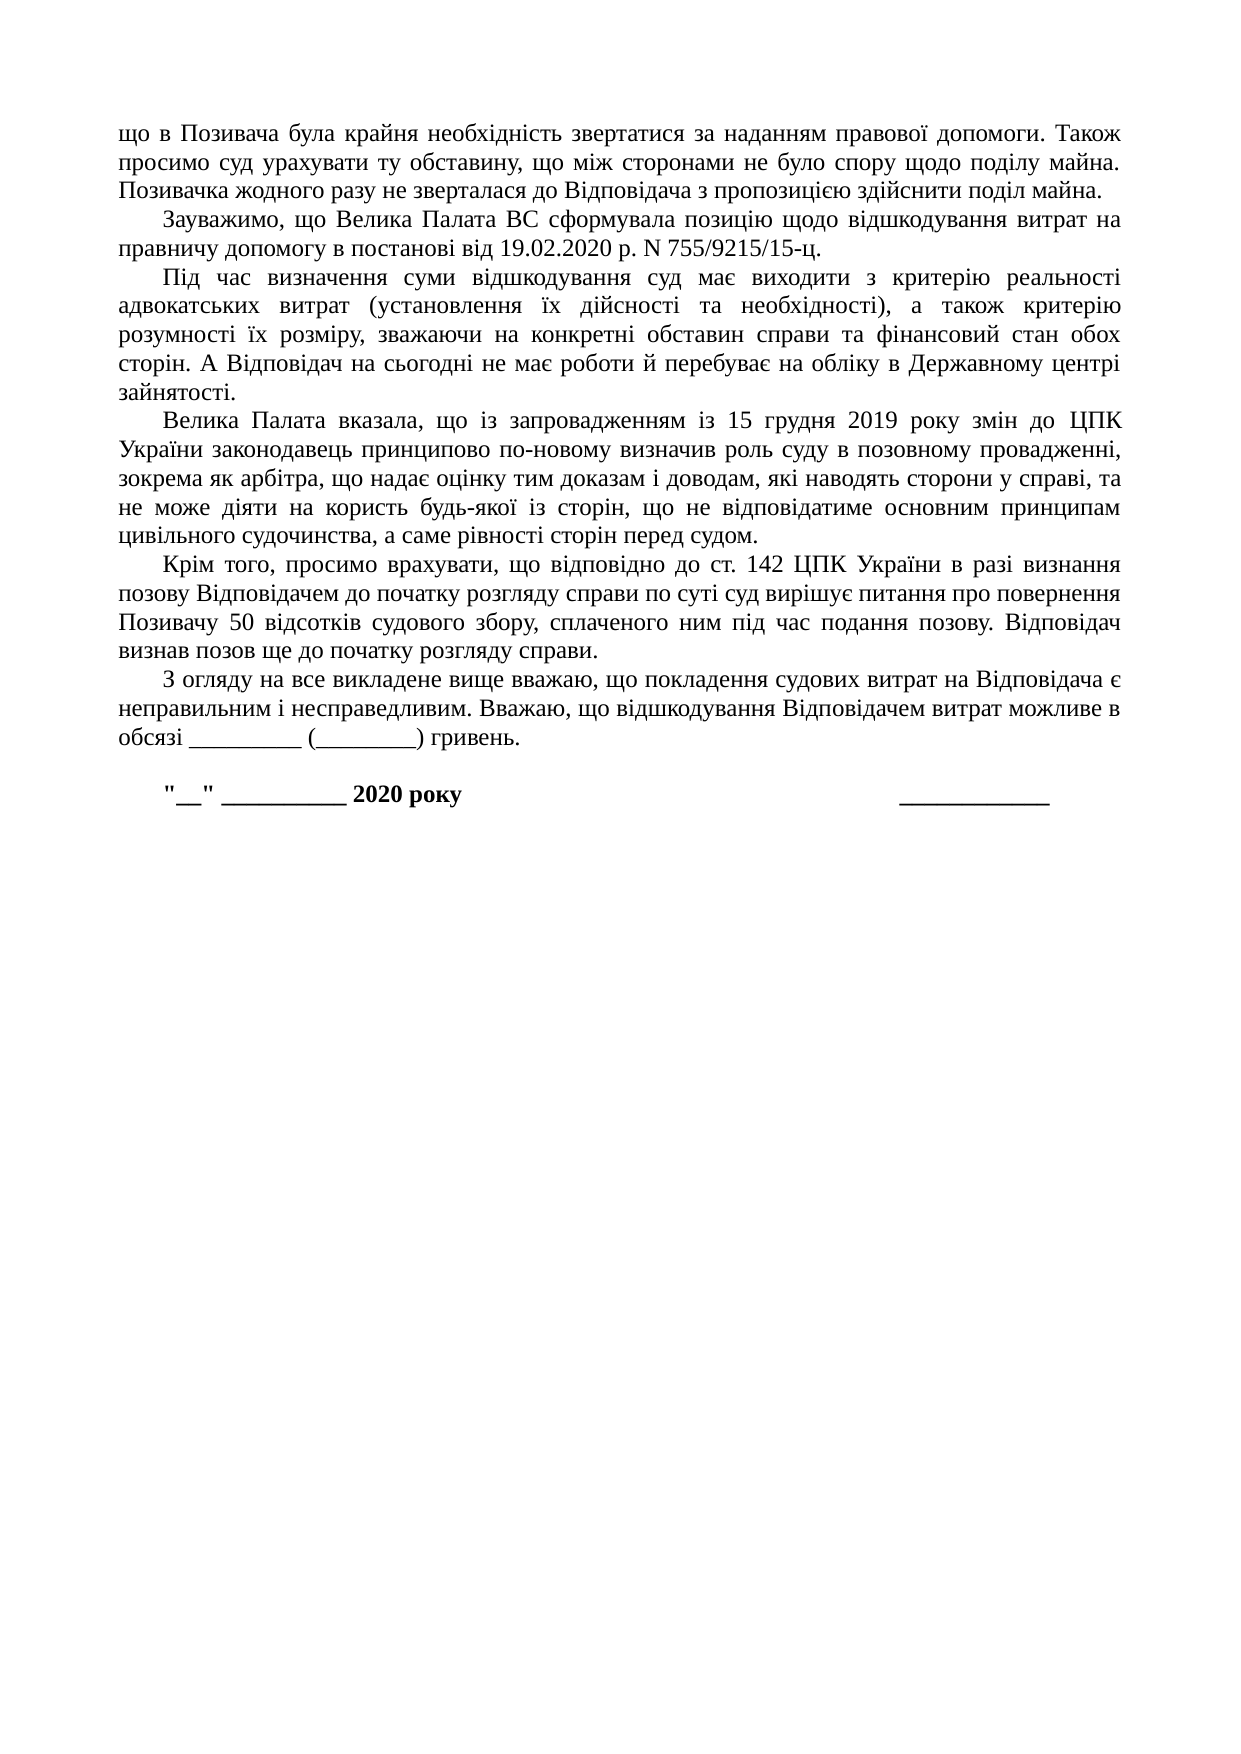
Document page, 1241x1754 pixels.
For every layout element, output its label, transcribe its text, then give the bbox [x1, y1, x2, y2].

text "__" __________ 2020 року ____________ [118, 779, 1122, 808]
text Крім того, просимо врахувати, що відповідно до ст. 142 ЦПК України в разі визнання позову Відповідачем до початку розгляду справи по суті суд вирішує питання про повернення Позивачу 50 відсотків судового збору, сплаченого ним під час подання позову. Відповідач визнав позов ще до початку розгляду справи. [118, 549, 1122, 664]
text Велика Палата вказала, що із запровадженням із 15 грудня 2019 року змін до ЦПК України законодавець принципово по-новому визначив роль суду в позовному провадженні, зокрема як арбітра, що надає оцінку тим доказам і доводам, які наводять сторони у справі, та не може діяти на користь будь-якої із сторін, що не відповідатиме основним принципам цивільного судочинства, а саме рівності сторін перед судом. [118, 406, 1122, 549]
text що в Позивача була крайня необхідність звертатися за наданням правової допомоги. Також просимо суд урахувати ту обставину, що між сторонами не було спору щодо поділу майна. Позивачка жодного разу не зверталася до Відповідача з пропозицією здійснити поділ майна. [118, 118, 1122, 204]
text З огляду на все викладене вище вважаю, що покладення судових витрат на Відповідача є неправильним і несправедливим. Вважаю, що відшкодування Відповідачем витрат можливе в обсязі _________ (________) гривень. [118, 664, 1122, 751]
text Під час визначення суми відшкодування суд має виходити з критерію реальності адвокатських витрат (установлення їх дійсності та необхідності), а також критерію розумності їх розміру, зважаючи на конкретні обставин справи та фінансовий стан обох сторін. А Відповідач на сьогодні не має роботи й перебуває на обліку в Державному центрі зайнятості. [118, 262, 1122, 406]
text Зауважимо, що Велика Палата ВС сформувала позицію щодо відшкодування витрат на правничу допомогу в постанові від 19.02.2020 р. N 755/9215/15-ц. [118, 204, 1122, 262]
